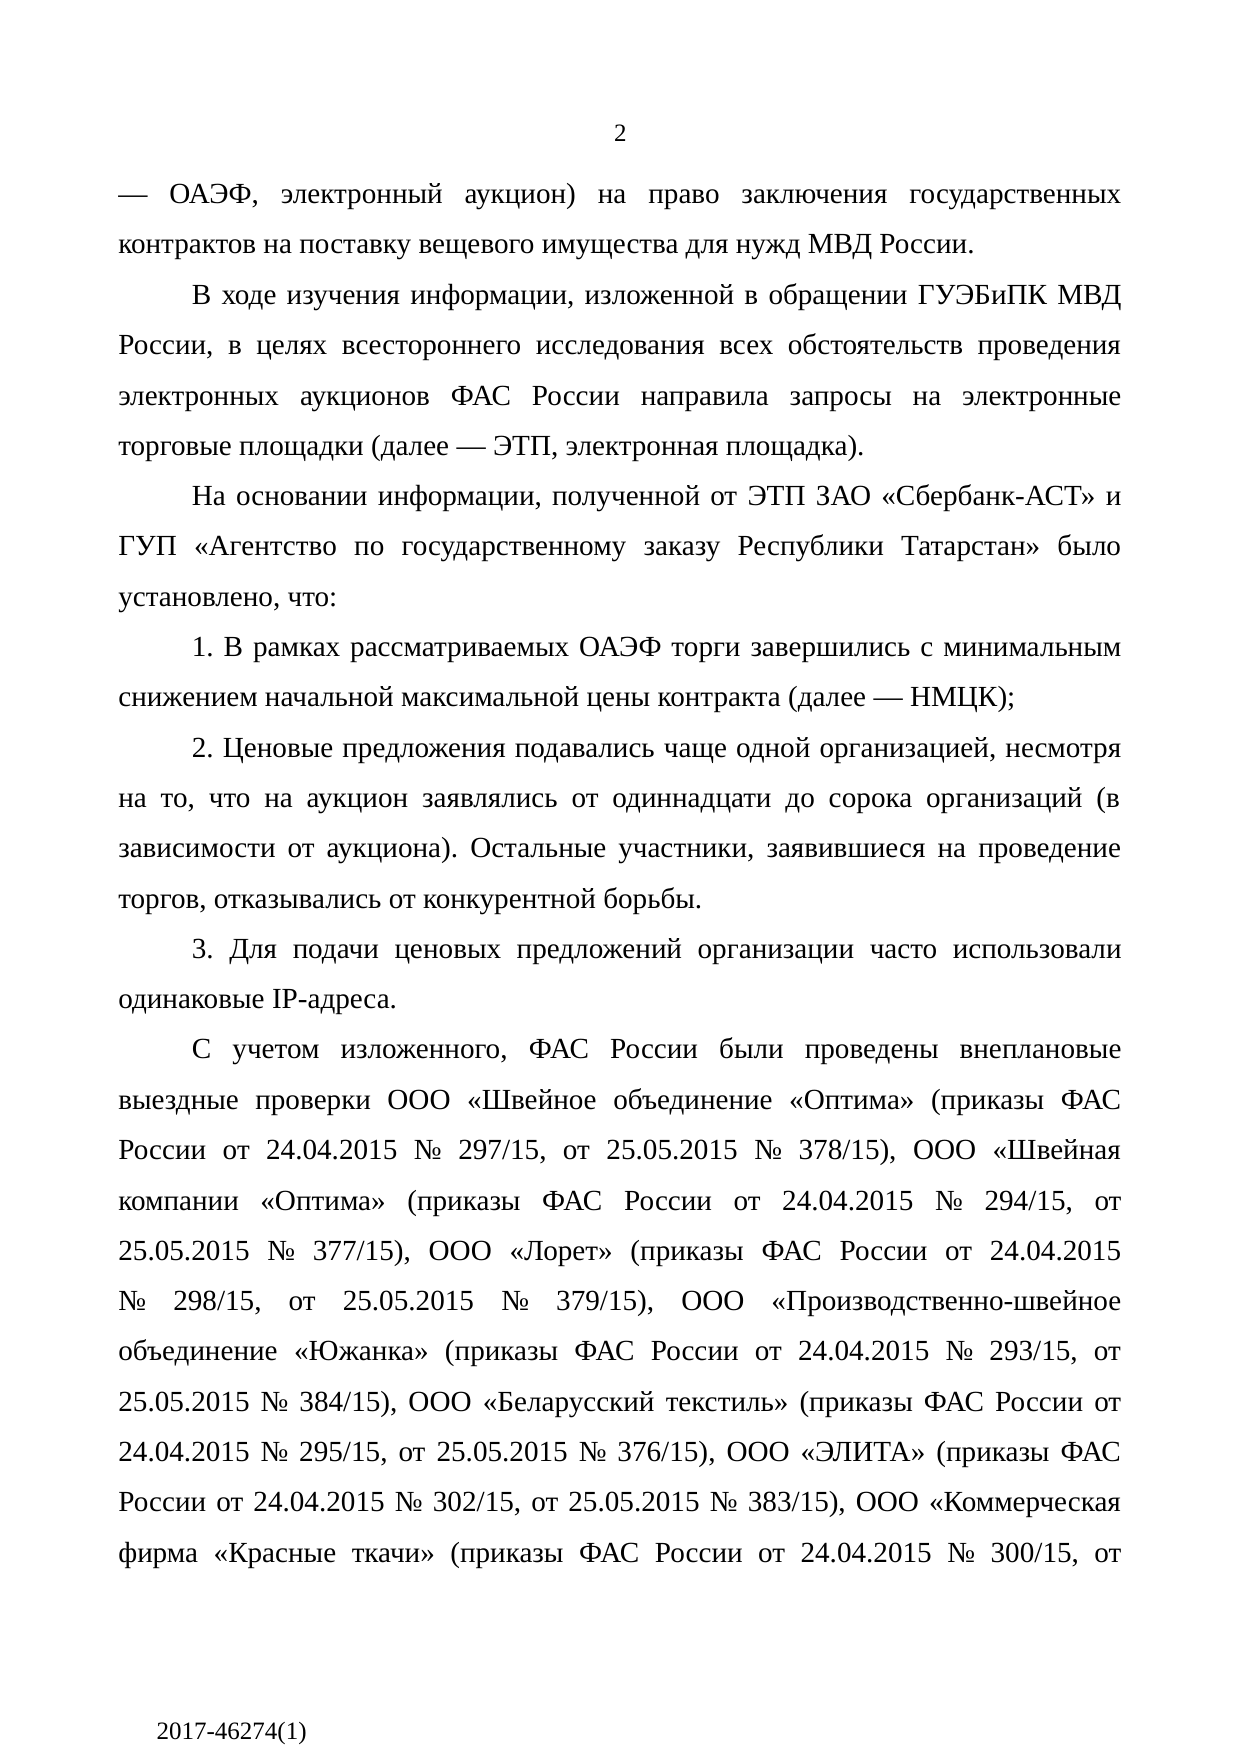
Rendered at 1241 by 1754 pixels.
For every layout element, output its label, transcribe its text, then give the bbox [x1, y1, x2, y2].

text — ОАЭФ, электронный аукцион) на право заключения государственных контрактов на поставку вещевого имущества для нужд МВД России. [118, 176, 1122, 260]
text 1. В рамках рассматриваемых ОАЭФ торги завершились с минимальным снижением начальной максимальной цены контракта (далее — НМЦК); [118, 629, 1122, 713]
text 2. Ценовые предложения подавались чаще одной организацией, несмотря на то, что на аукцион заявлялись от одиннадцати до сорока организаций (в зависимости от аукциона). Остальные участники, заявившиеся на проведение торгов, отказывались от конкурентной борьбы. [118, 730, 1122, 914]
text С учетом изложенного, ФАС России были проведены внеплановые выездные проверки ООО «Швейное объединение «Оптима» (приказы ФАС России от 24.04.2015 № 297/15, от 25.05.2015 № 378/15), ООО «Швейная компании «Оптима» (приказы ФАС России от 24.04.2015 № 294/15, от 25.05.2015 № 377/15), ООО «Лорет» (приказы ФАС России от 24.04.2015 № 298/15, от 25.05.2015 № 379/15), ООО «Производственно-швейное объединение «Южанка» (приказы ФАС России от 24.04.2015 № 293/15, от 25.05.2015 № 384/15), ООО «Беларусский текстиль» (приказы ФАС России от 24.04.2015 № 295/15, от 25.05.2015 № 376/15), ООО «ЭЛИТА» (приказы ФАС России от 24.04.2015 № 302/15, от 25.05.2015 № 383/15), ООО «Коммерческая фирма «Красные ткачи» (приказы ФАС России от 24.04.2015 № 300/15, от [118, 1032, 1122, 1568]
text В ходе изучения информации, изложенной в обращении ГУЭБиПК МВД России, в целях всестороннего исследования всех обстоятельств проведения электронных аукционов ФАС России направила запросы на электронные торговые площадки (далее — ЭТП, электронная площадка). [118, 277, 1122, 461]
text 3. Для подачи ценовых предложений организации часто использовали одинаковые IP-адреса. [118, 931, 1122, 1015]
text На основании информации, полученной от ЭТП ЗАО «Сбербанк-АСТ» и ГУП «Агентство по государственному заказу Республики Татарстан» было установлено, что: [118, 478, 1122, 612]
